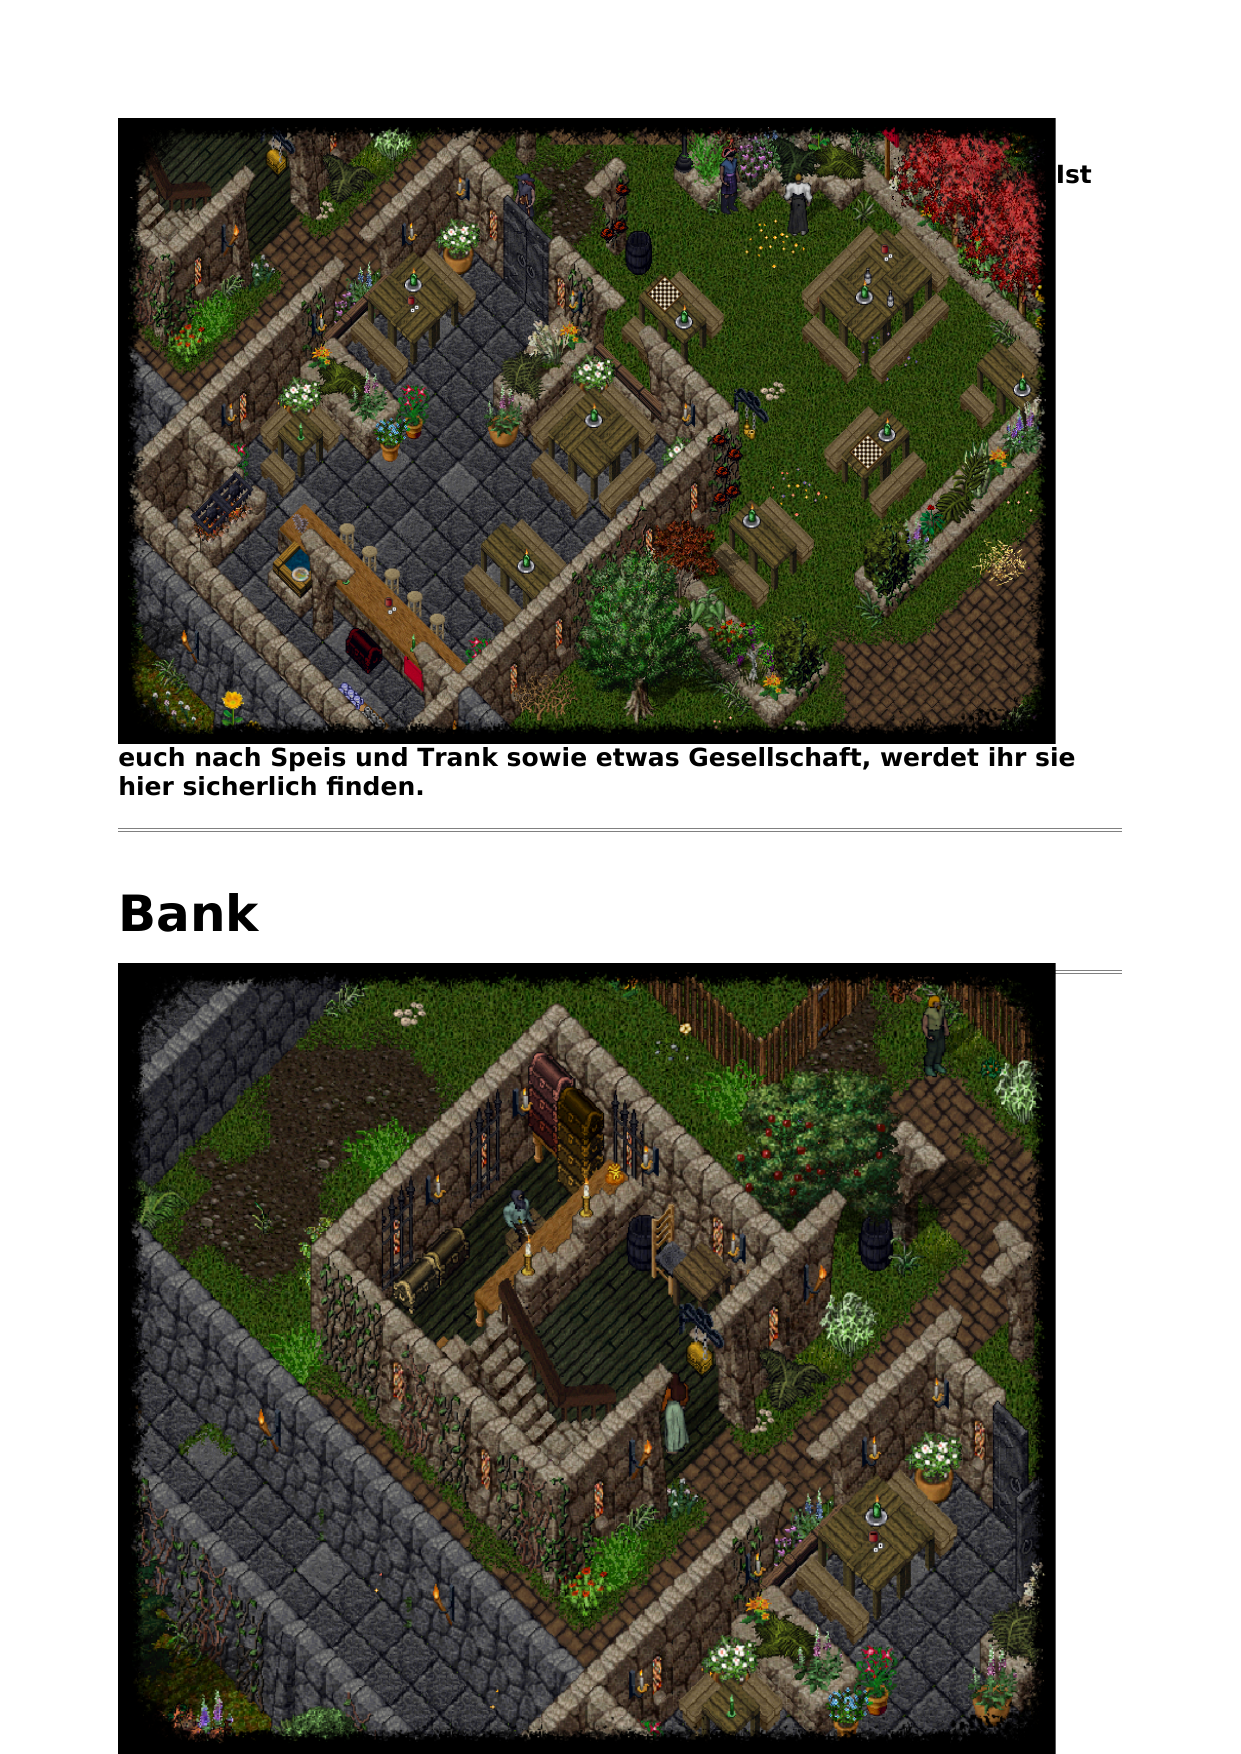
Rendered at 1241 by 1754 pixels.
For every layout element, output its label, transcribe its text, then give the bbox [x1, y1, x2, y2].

text Ist euch nach Speis und Trank sowie etwas Gesellschaft, werdet ihr sie hier sicherlich finden. [118, 160, 1122, 801]
picture [118, 118, 1056, 744]
subtitle Bank [118, 885, 1122, 943]
picture [118, 963, 1056, 1754]
